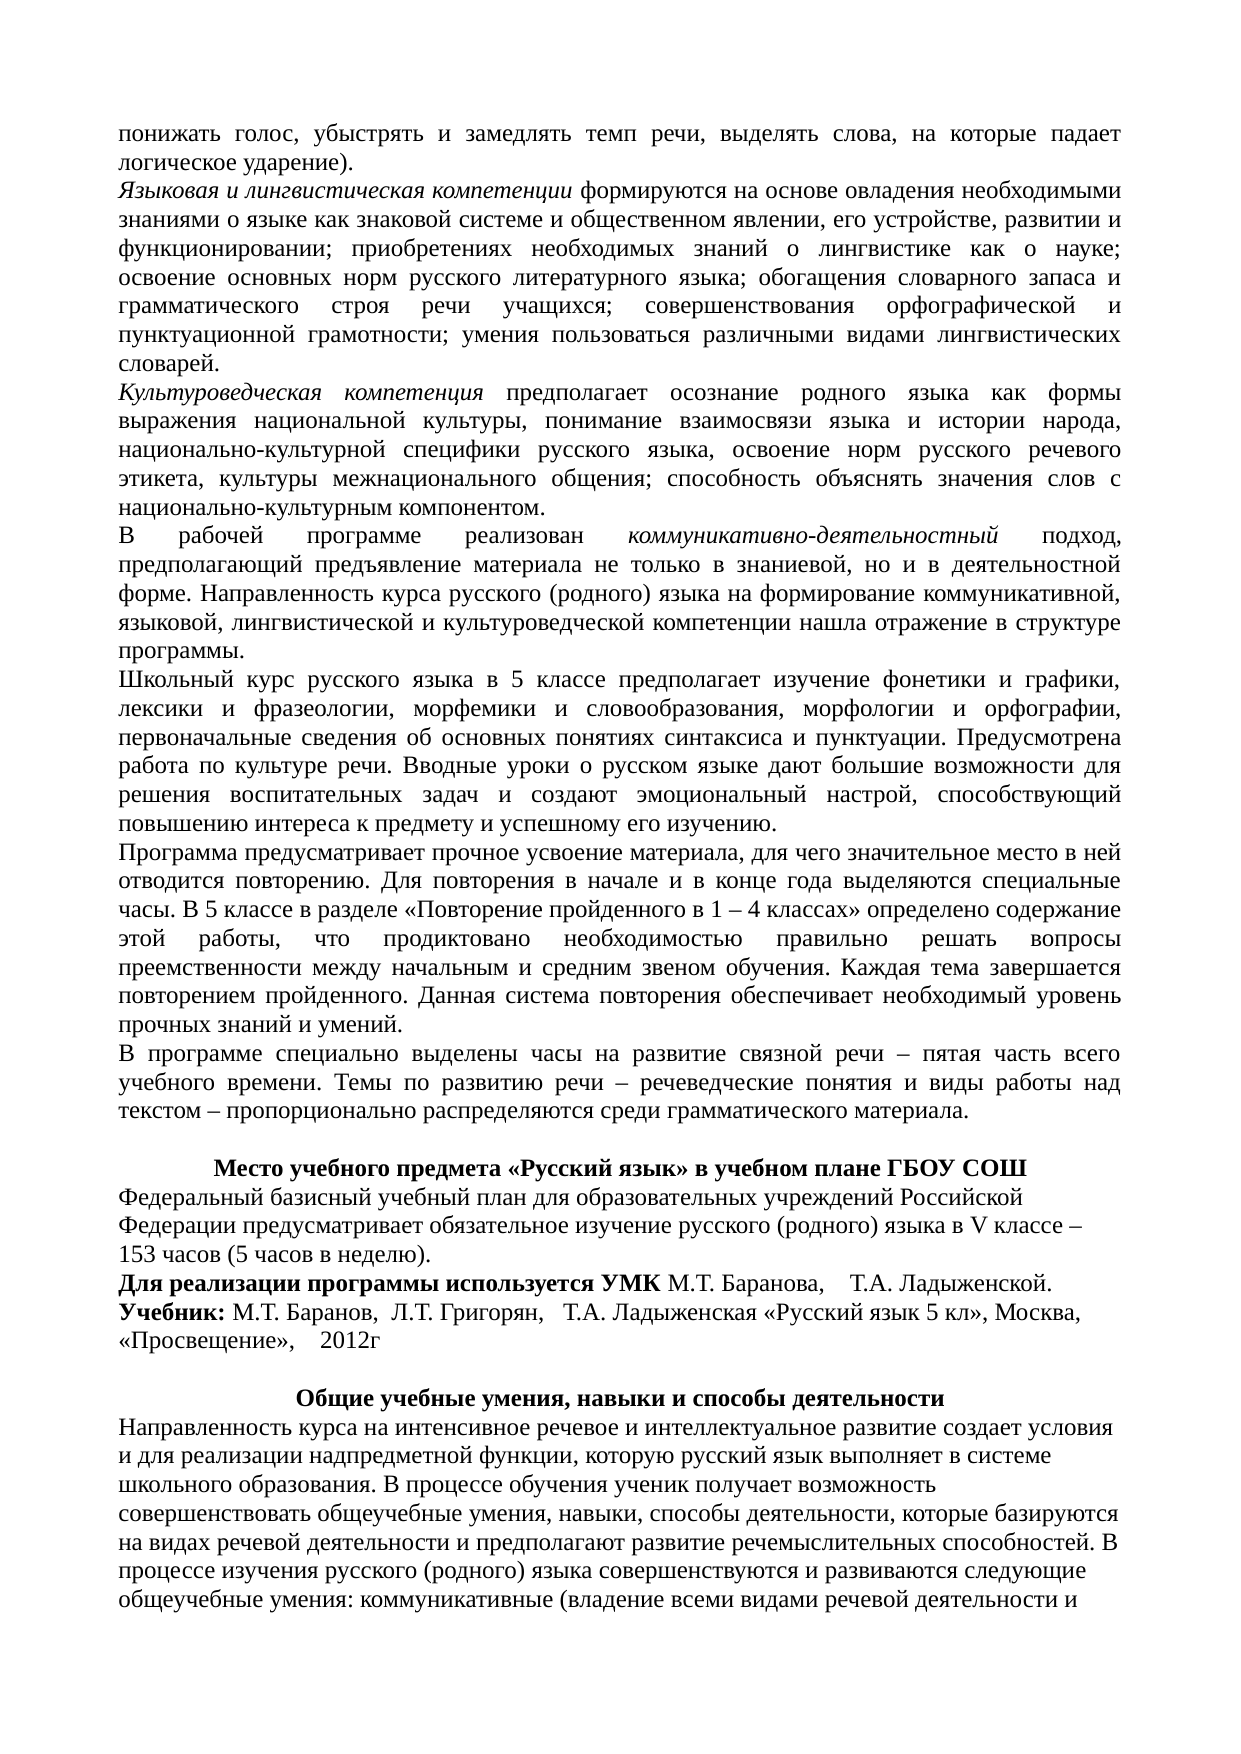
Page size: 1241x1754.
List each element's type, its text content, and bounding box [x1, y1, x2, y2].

text Для реализации программы используется УМК М.Т. Баранова, Т.А. Ладыженской. [118, 1268, 1122, 1297]
text Языковая и лингвистическая компетенции формируются на основе овладения необходимыми знаниями о языке как знаковой системе и общественном явлении, его устройстве, развитии и функционировании; приобретениях необходимых знаний о лингвистике как о науке; освоение основных норм русского литературного языка; обогащения словарного запаса и грамматического строя речи учащихся; совершенствования орфографической и пунктуационной грамотности; умения пользоваться различными видами лингвистических словарей. [118, 176, 1122, 377]
text понижать голос, убыстрять и замедлять темп речи, выделять слова, на которые падает логическое ударение). [118, 118, 1122, 176]
text Направленность курса на интенсивное речевое и интеллектуальное развитие создает условия и для реализации надпредметной функции, которую русский язык выполняет в системе школьного образования. В процессе обучения ученик получает возможность совершенствовать общеучебные умения, навыки, способы деятельности, которые базируются на видах речевой деятельности и предполагают развитие речемыслительных способностей. В процессе изучения русского (родного) языка совершенствуются и развиваются следующие общеучебные умения: коммуникативные (владение всеми видами речевой деятельности и [118, 1412, 1122, 1613]
text Школьный курс русского языка в 5 классе предполагает изучение фонетики и графики, лексики и фразеологии, морфемики и словообразования, морфологии и орфографии, первоначальные сведения об основных понятиях синтаксиса и пунктуации. Предусмотрена работа по культуре речи. Вводные уроки о русском языке дают большие возможности для решения воспитательных задач и создают эмоциональный настрой, способствующий повышению интереса к предмету и успешному его изучению. [118, 664, 1122, 837]
text Культуроведческая компетенция предполагает осознание родного языка как формы выражения национальной культуры, понимание взаимосвязи языка и истории народа, национально-культурной специфики русского языка, освоение норм русского речевого этикета, культуры межнационального общения; способность объяснять значения слов с национально-культурным компонентом. [118, 377, 1122, 521]
text Место учебного предмета «Русский язык» в учебном плане ГБОУ СОШ [118, 1153, 1122, 1182]
text Общие учебные умения, навыки и способы деятельности [118, 1383, 1122, 1412]
text В рабочей программе реализован коммуникативно-деятельностный подход, предполагающий предъявление материала не только в знаниевой, но и в деятельностной форме. Направленность курса русского (родного) языка на формирование коммуникативной, языковой, лингвистической и культуроведческой компетенции нашла отражение в структуре программы. [118, 521, 1122, 664]
text Федеральный базисный учебный план для образовательных учреждений Российской Федерации предусматривает обязательное изучение русского (родного) языка в V классе – 153 часов (5 часов в неделю). [118, 1182, 1122, 1268]
text Программа предусматривает прочное усвоение материала, для чего значительное место в ней отводится повторению. Для повторения в начале и в конце года выделяются специальные часы. В 5 классе в разделе «Повторение пройденного в 1 – 4 классах» определено содержание этой работы, что продиктовано необходимостью правильно решать вопросы преемственности между начальным и средним звеном обучения. Каждая тема завершается повторением пройденного. Данная система повторения обеспечивает необходимый уровень прочных знаний и умений. [118, 837, 1122, 1038]
text Учебник: М.Т. Баранов, Л.Т. Григорян, Т.А. Ладыженская «Русский язык 5 кл», Москва, «Просвещение», 2012г [118, 1297, 1122, 1354]
text В программе специально выделены часы на развитие связной речи – пятая часть всего учебного времени. Темы по развитию речи – речеведческие понятия и виды работы над текстом – пропорционально распределяются среди грамматического материала. [118, 1038, 1122, 1124]
